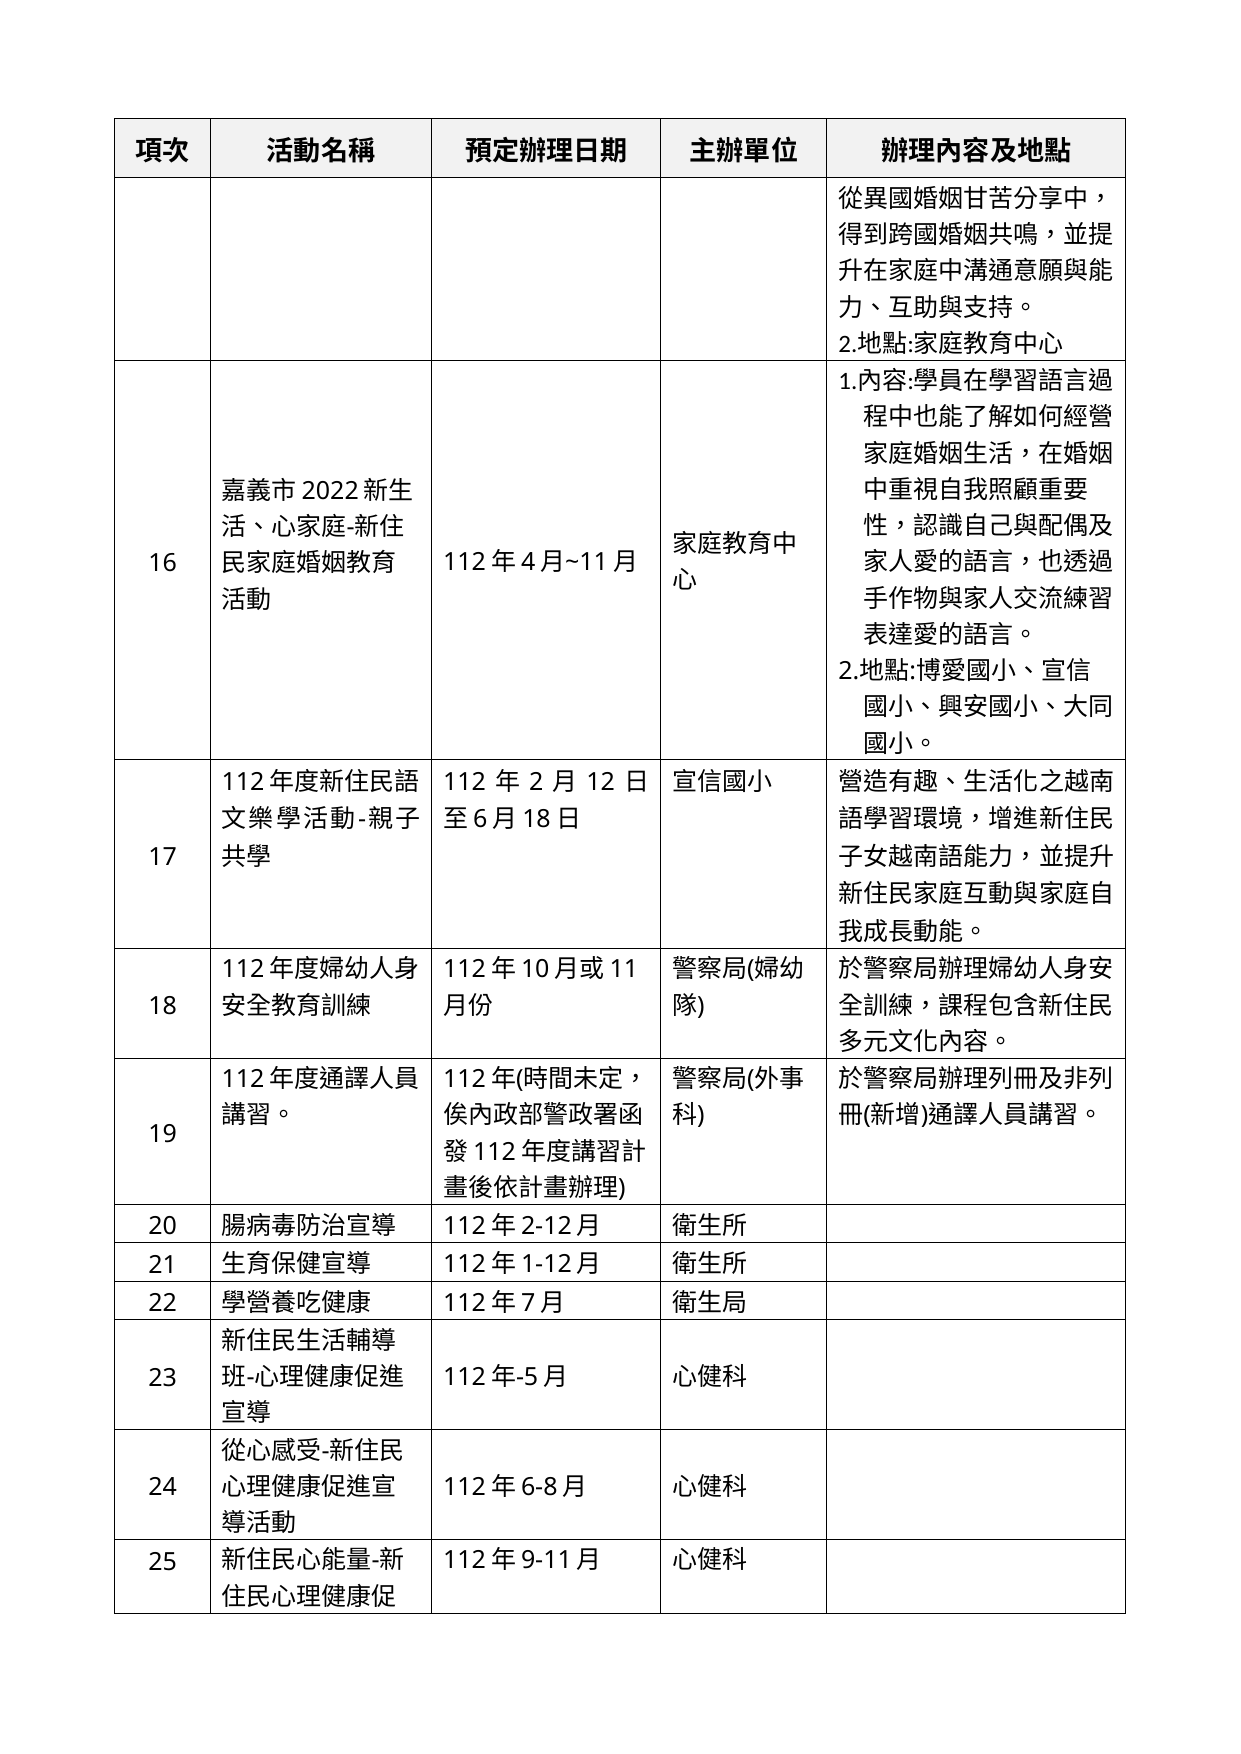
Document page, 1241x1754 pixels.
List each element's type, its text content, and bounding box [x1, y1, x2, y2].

table_cell [115, 178, 210, 359]
table_cell [827, 1282, 1125, 1319]
table_cell 心健科 [661, 1430, 826, 1539]
table_cell 112年1-12月 [432, 1243, 660, 1281]
table_header 辦理內容及地點 [827, 119, 1125, 177]
table_cell 17 [115, 760, 210, 948]
table_cell 於警察局辦理婦幼人身安全訓練，課程包含新住民多元文化內容。 [827, 949, 1125, 1058]
table_cell 警察局(婦幼隊) [661, 949, 826, 1058]
table_cell 112年10月或11月份 [432, 949, 660, 1058]
table_cell 19 [115, 1059, 210, 1204]
table_cell 衛生所 [661, 1205, 826, 1242]
table_cell 112年7月 [432, 1282, 660, 1319]
table_cell 112年度通譯人員講習。 [211, 1059, 431, 1204]
table_cell 112年-5月 [432, 1320, 660, 1429]
table_cell 112年9-11月 [432, 1540, 660, 1612]
table_cell 112年(時間未定，俟內政部警政署函發112年度講習計畫後依計畫辦理) [432, 1059, 660, 1204]
table_cell 18 [115, 949, 210, 1058]
table_cell 20 [115, 1205, 210, 1242]
table_cell 23 [115, 1320, 210, 1429]
table_cell 16 [115, 361, 210, 759]
table_cell 從異國婚姻甘苦分享中，得到跨國婚姻共鳴，並提升在家庭中溝通意願與能力、互助與支持。 2.地點:家庭教育中心 [827, 178, 1125, 359]
table_cell 112年2月12日至6月18日 [432, 760, 660, 948]
table_cell 112年2-12月 [432, 1205, 660, 1242]
table_cell 衛生所 [661, 1243, 826, 1281]
table_cell 衛生局 [661, 1282, 826, 1319]
table_cell 嘉義市2022新生活、心家庭-新住民家庭婚姻教育活動 [211, 361, 431, 759]
table_cell 22 [115, 1282, 210, 1319]
table_header 預定辦理日期 [432, 119, 660, 177]
table_cell 學營養吃健康 [211, 1282, 431, 1319]
table_cell 21 [115, 1243, 210, 1281]
table_cell 生育保健宣導 [211, 1243, 431, 1281]
table_cell 營造有趣、生活化之越南語學習環境，增進新住民子女越南語能力，並提升新住民家庭互動與家庭自我成長動能。 [827, 760, 1125, 948]
table_cell 從心感受-新住民心理健康促進宣導活動 [211, 1430, 431, 1539]
table_cell 1.內容:學員在學習語言過程中也能了解如何經營家庭婚姻生活，在婚姻中重視自我照顧重要性，認識自己與配偶及家人愛的語言，也透過手作物與家人交流練習表達愛的語言。 2.地點:博愛國小、宣信國小、興安國小、大同國小。 [827, 361, 1125, 759]
table_cell [827, 1540, 1125, 1612]
table_header 項次 [115, 119, 210, 177]
table_cell 新住民生活輔導班-心理健康促進宣導 [211, 1320, 431, 1429]
table_cell 25 [115, 1540, 210, 1612]
table_header 活動名稱 [211, 119, 431, 177]
table_cell [661, 178, 826, 359]
table_cell 宣信國小 [661, 760, 826, 948]
table_cell 於警察局辦理列冊及非列冊(新增)通譯人員講習。 [827, 1059, 1125, 1204]
table_cell 心健科 [661, 1540, 826, 1612]
table_cell [432, 178, 660, 359]
table_cell [211, 178, 431, 359]
table_cell 警察局(外事科) [661, 1059, 826, 1204]
table_cell [827, 1320, 1125, 1429]
table_cell 112年4月~11月 [432, 361, 660, 759]
table_cell [827, 1430, 1125, 1539]
table_header 主辦單位 [661, 119, 826, 177]
table_cell 24 [115, 1430, 210, 1539]
table_cell 新住民心能量-新住民心理健康促 [211, 1540, 431, 1612]
table_cell 112年度新住民語文樂學活動-親子共學 [211, 760, 431, 948]
table_cell [827, 1243, 1125, 1281]
table_cell 家庭教育中心 [661, 361, 826, 759]
table_cell 112年度婦幼人身安全教育訓練 [211, 949, 431, 1058]
table_cell [827, 1205, 1125, 1242]
table_cell 心健科 [661, 1320, 826, 1429]
table_cell 112年6-8月 [432, 1430, 660, 1539]
table_cell 腸病毒防治宣導 [211, 1205, 431, 1242]
